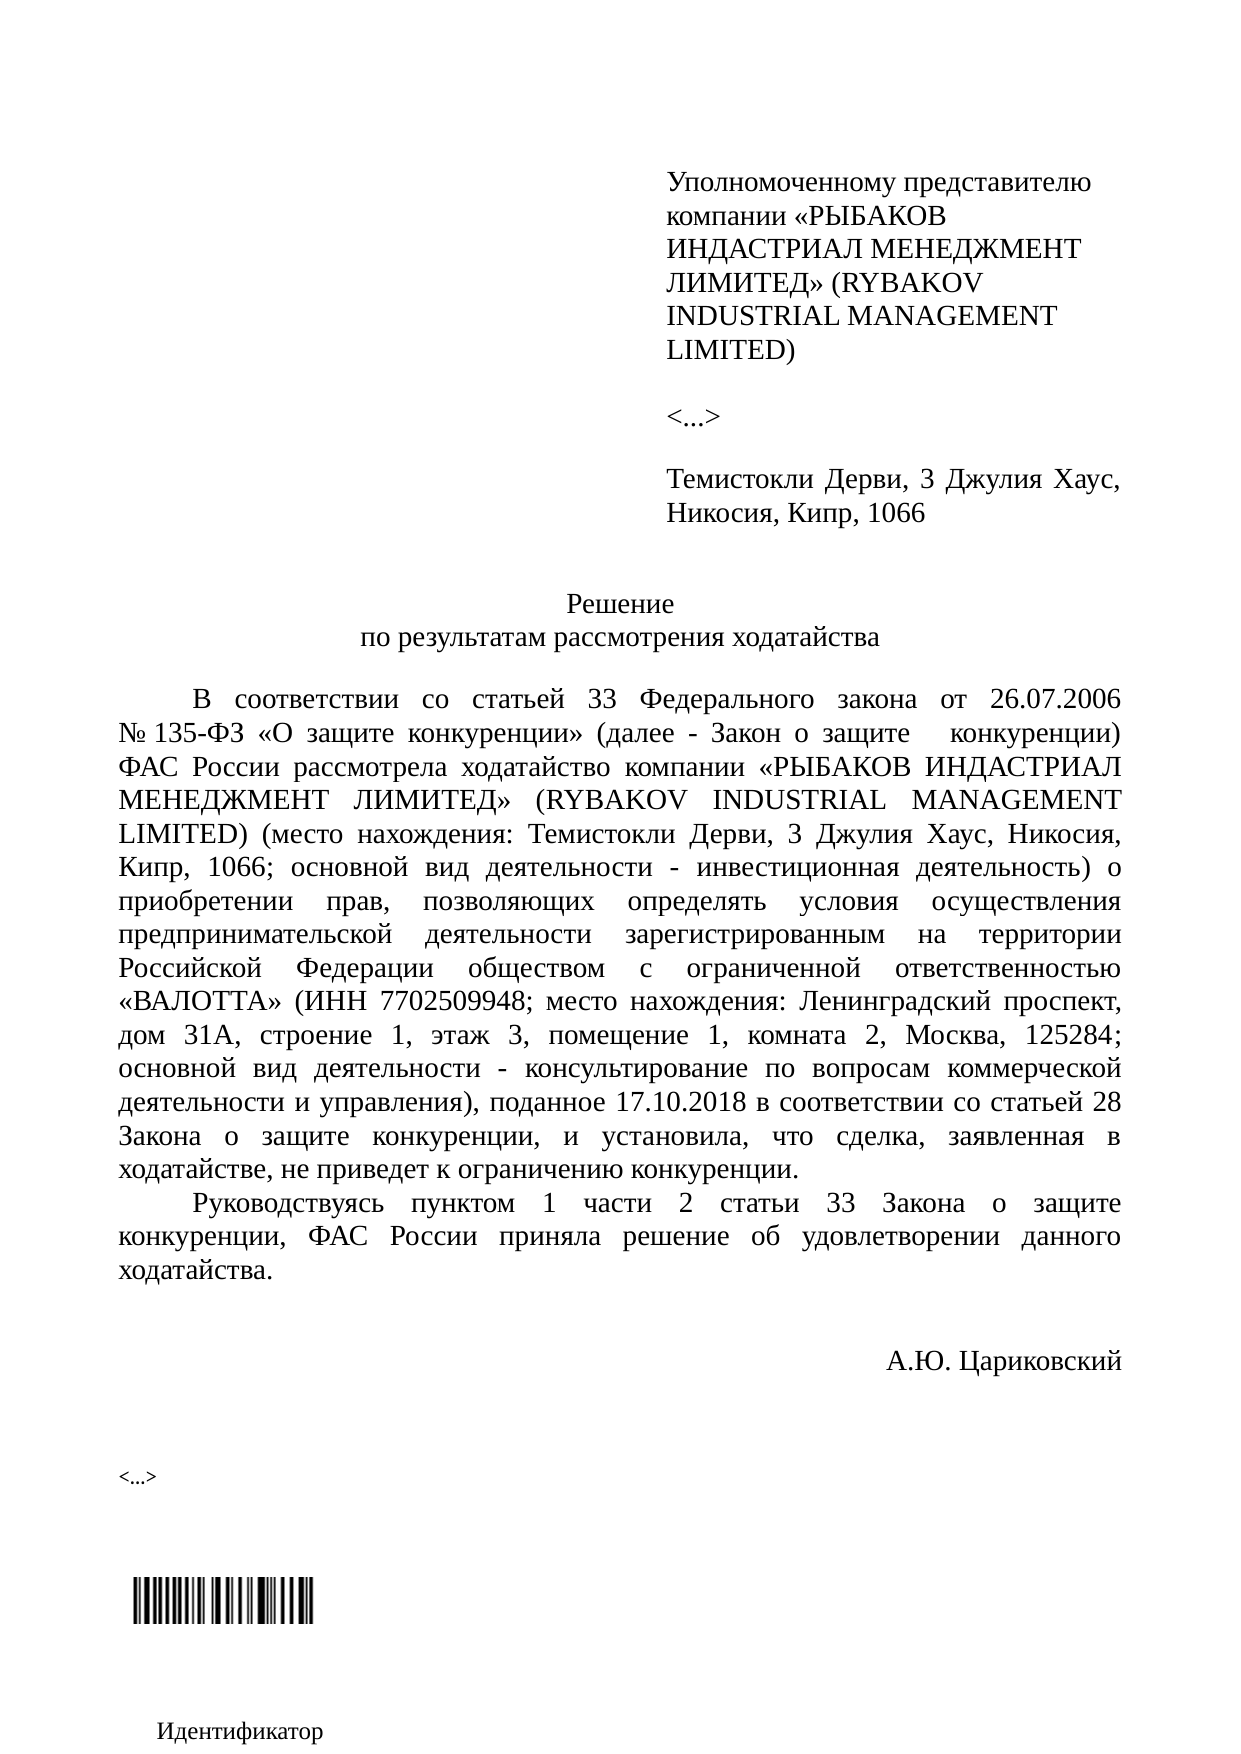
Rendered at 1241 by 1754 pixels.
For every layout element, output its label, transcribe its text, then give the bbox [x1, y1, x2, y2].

text Решение [118, 586, 1122, 619]
text А.Ю. Цариковский [118, 1343, 1122, 1376]
text Руководствуясь пунктом 1 части 2 статьи 33 Закона о защите конкуренции, ФАС России приняла решение об удовлетворении данного ходатайства. [118, 1185, 1122, 1285]
text по результатам рассмотрения ходатайства [118, 619, 1122, 653]
text <...> [118, 1462, 1122, 1491]
text В соответствии со статьей 33 Федерального закона от 26.07.2006 № 135‑ФЗ «О защите конкуренции» (далее - Закон о защите конкуренции) ФАС России рассмотрела ходатайство компании «РЫБАКОВ ИНДАСТРИАЛ МЕНЕДЖМЕНТ ЛИМИТЕД» (RYBAKOV INDUSTRIAL MANAGEMENT LIMITED) (место нахождения: Темистокли Дерви, 3 Джулия Хаус, Никосия, Кипр, 1066; основной вид деятельности - инвестиционная деятельность) о приобретении прав, позволяющих определять условия осуществления предпринимательской деятельности зарегистрированным на территории Российской Федерации обществом с ограниченной ответственностью «ВАЛОТТА» (ИНН 7702509948; место нахождения: Ленинградский проспект, дом 31А, строение 1, этаж 3, помещение 1, комната 2, Москва, 125284; основной вид деятельности - консультирование по вопросам коммерческой деятельности и управления), поданное 17.10.2018 в соответствии со статьей 28 Закона о защите конкуренции, и установила, что сделка, заявленная в ходатайстве, не приведет к ограничению конкуренции. [118, 682, 1122, 1185]
table_header Уполномоченному представителю компании «РЫБАКОВ ИНДАСТРИАЛ МЕНЕДЖМЕНТ ЛИМИТЕД» (RYBAKOV INDUSTRIAL MANAGEMENT LIMITED) <...> Темистокли Дерви, 3 Джулия Хаус, Никосия, Кипр, 1066 [666, 164, 1121, 528]
picture [118, 1577, 331, 1624]
